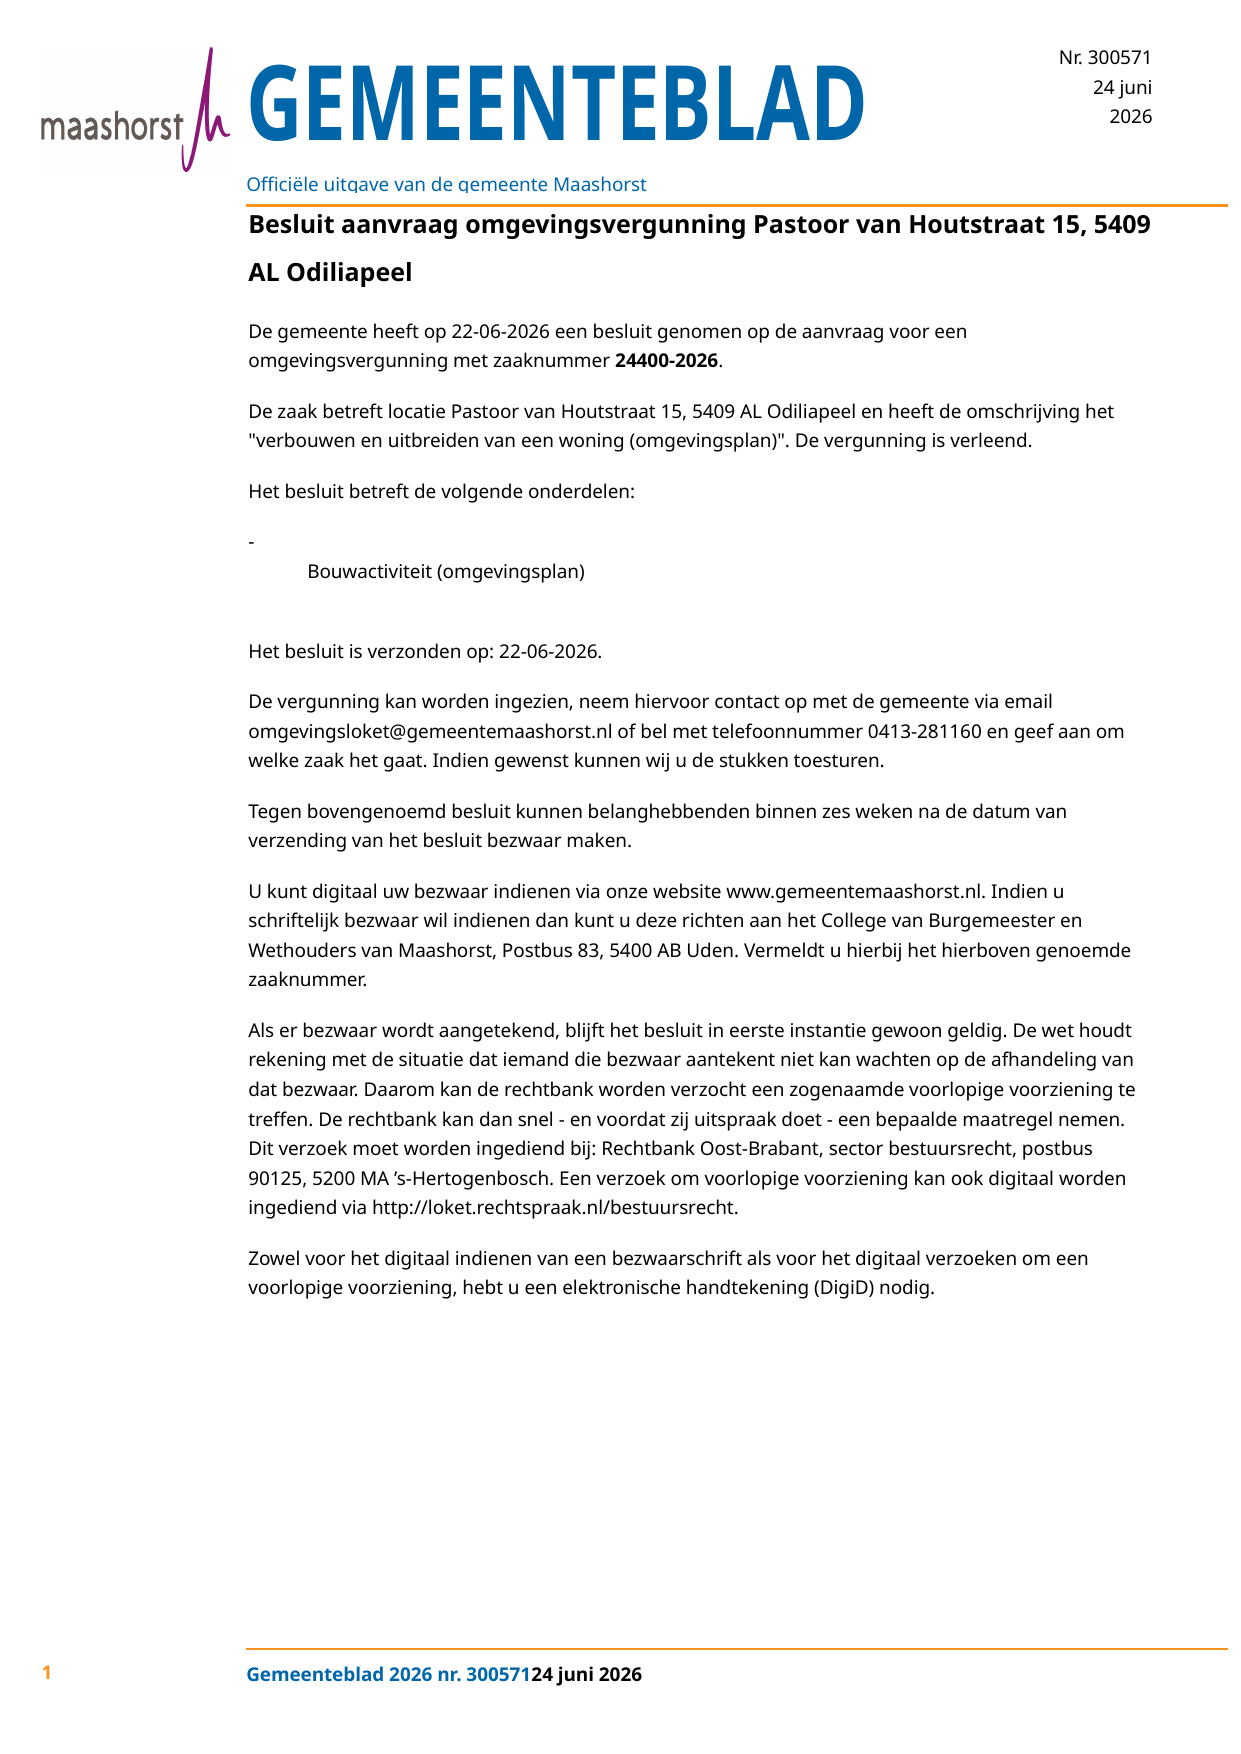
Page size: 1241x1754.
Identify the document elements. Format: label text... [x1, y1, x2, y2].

text Het besluit is verzonden op: 22-06-2026. [248, 638, 1152, 664]
text Zowel voor het digitaal indienen van een bezwaarschrift als voor het digitaal verzoeken om een voorlopige voorziening, hebt u een elektronische handtekening (DigiD) nodig. [248, 1245, 1152, 1300]
text Tegen bovengenoemd besluit kunnen belanghebbenden binnen zes weken na de datum van verzending van het besluit bezwaar maken. [248, 798, 1152, 853]
text De vergunning kan worden ingezien, neem hiervoor contact op met de gemeente via email omgevingsloket@gemeentemaashorst.nl of bel met telefoonnummer 0413-281160 en geef aan om welke zaak het gaat. Indien gewenst kunnen wij u de stukken toesturen. [248, 688, 1152, 773]
picture [41, 47, 231, 172]
text Als er bezwaar wordt aangetekend, blijft het besluit in eerste instantie gewoon geldig. De wet houdt rekening met de situatie dat iemand die bezwaar aantekent niet kan wachten op de afhandeling van dat bezwaar. Daarom kan de rechtbank worden verzocht een zogenaamde voorlopige voorziening te treffen. De rechtbank kan dan snel - en voordat zij uitspraak doet - een bepaalde maatregel nemen. Dit verzoek moet worden ingediend bij: Rechtbank Oost-Brabant, sector bestuursrecht, postbus 90125, 5200 MA ’s-Hertogenbosch. Een verzoek om voorlopige voorziening kan ook digitaal worden ingediend via http://loket.rechtspraak.nl/bestuursrecht. [248, 1017, 1152, 1220]
text Het besluit betreft de volgende onderdelen: [248, 478, 1152, 504]
text U kunt digitaal uw bezwaar indienen via onze website www.gemeentemaashorst.nl. Indien u schriftelijk bezwaar wil indienen dan kunt u deze richten aan het College van Burgemeester en Wethouders van Maashorst, Postbus 83, 5400 AB Uden. Vermeldt u hierbij het hierboven genoemde zaaknummer. [248, 878, 1152, 992]
list Bouwactiviteit (omgevingsplan) [248, 558, 1152, 584]
text De zaak betreft locatie Pastoor van Houtstraat 15, 5409 AL Odiliapeel en heeft de omschrijving het "verbouwen en uitbreiden van een woning (omgevingsplan)". De vergunning is verleend. [248, 398, 1152, 453]
text De gemeente heeft op 22-06-2026 een besluit genomen op de aanvraag voor een omgevingsvergunning met zaaknummer 24400-2026. [248, 318, 1152, 373]
text Besluit aanvraag omgevingsvergunning Pastoor van Houtstraat 15, 5409 AL Odiliapeel [248, 207, 1152, 288]
